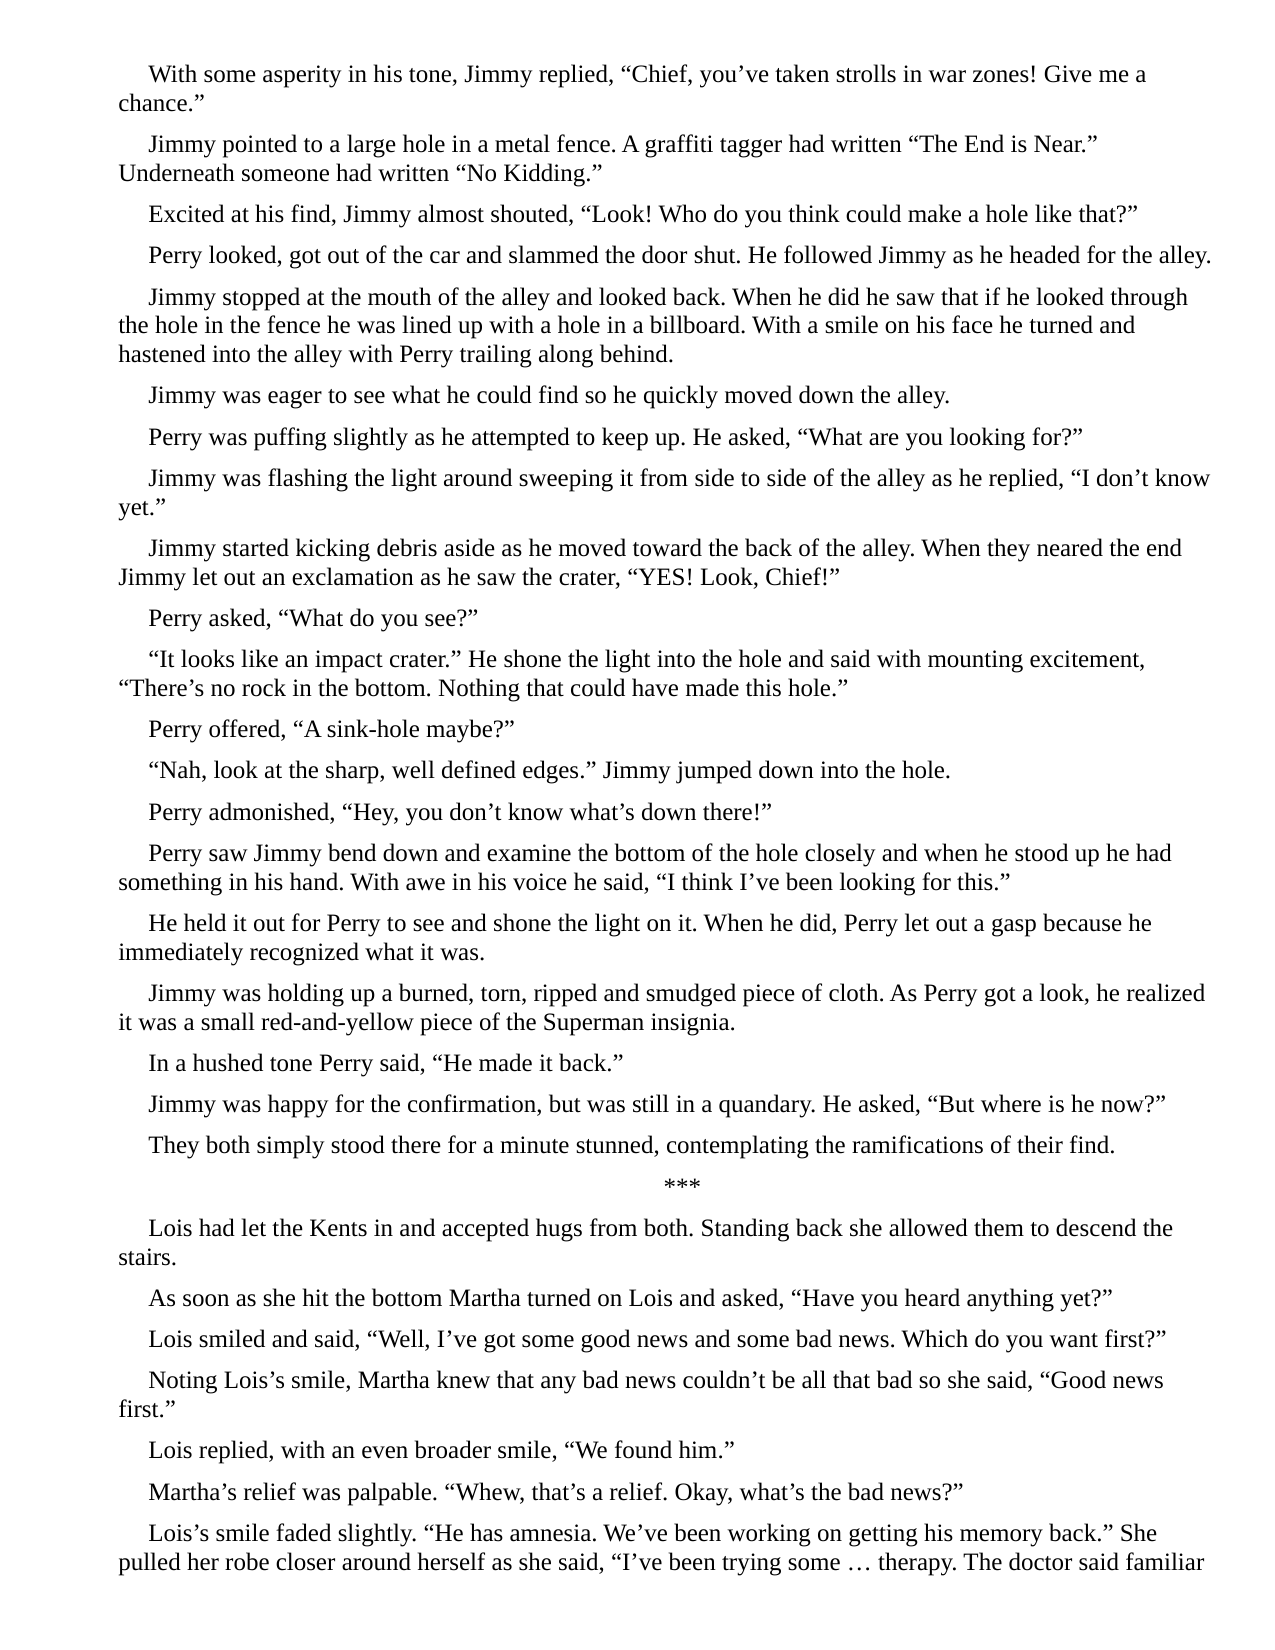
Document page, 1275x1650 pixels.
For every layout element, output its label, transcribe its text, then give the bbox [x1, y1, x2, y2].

text Excited at his find, Jimmy almost shouted, “Look! Who do you think could make a hole like that?” [118, 199, 1216, 228]
text Noting Lois’s smile, Martha knew that any bad news couldn’t be all that bad so she said, “Good news first.” [118, 1365, 1216, 1423]
text Perry admonished, “Hey, you don’t know what’s down there!” [118, 797, 1216, 825]
text Perry looked, got out of the car and slammed the door shut. He followed Jimmy as he headed for the alley. [118, 240, 1216, 269]
text Martha’s relief was palpable. “Whew, that’s a relief. Okay, what’s the bad news?” [118, 1477, 1216, 1505]
text As soon as she hit the bottom Martha turned on Lois and asked, “Have you heard anything yet?” [118, 1283, 1216, 1312]
text Jimmy was holding up a burned, torn, ripped and smudged piece of cloth. As Perry got a look, he realized it was a small red-and-yellow piece of the Superman insignia. [118, 978, 1216, 1035]
text Perry saw Jimmy bend down and examine the bottom of the hole closely and when he stood up he had something in his hand. With awe in his voice he said, “I think I’ve been looking for this.” [118, 838, 1216, 895]
text They both simply stood there for a minute stunned, contemplating the ramifications of their find. [118, 1130, 1216, 1159]
text Jimmy started kicking debris aside as he moved toward the back of the alley. When they neared the end Jimmy let out an exclamation as he saw the crater, “YES! Look, Chief!” [118, 533, 1216, 590]
text “Nah, look at the sharp, well defined edges.” Jimmy jumped down into the hole. [118, 755, 1216, 784]
text Jimmy pointed to a large hole in a metal fence. A graffiti tagger had written “The End is Near.” Underneath someone had written “No Kidding.” [118, 129, 1216, 187]
text Lois replied, with an even broader smile, “We found him.” [118, 1435, 1216, 1464]
text Lois’s smile faded slightly. “He has amnesia. We’ve been working on getting his memory back.” She pulled her robe closer around herself as she said, “I’ve been trying some … therapy. The doctor said familiar [118, 1518, 1216, 1575]
text Jimmy was eager to see what he could find so he quickly moved down the alley. [118, 380, 1216, 409]
text Lois smiled and said, “Well, I’ve got some good news and some bad news. Which do you want first?” [118, 1324, 1216, 1353]
text *** [118, 1172, 1216, 1200]
text Jimmy was happy for the confirmation, but was still in a quandary. He asked, “But where is he now?” [118, 1089, 1216, 1118]
text Perry asked, “What do you see?” [118, 603, 1216, 632]
text In a hushed tone Perry said, “He made it back.” [118, 1048, 1216, 1077]
text Perry offered, “A sink-hole maybe?” [118, 714, 1216, 743]
text “It looks like an impact crater.” He shone the light into the hole and said with mounting excitement, “There’s no rock in the bottom. Nothing that could have made this hole.” [118, 644, 1216, 702]
text Perry was puffing slightly as he attempted to keep up. He asked, “What are you looking for?” [118, 422, 1216, 450]
text He held it out for Perry to see and shone the light on it. When he did, Perry let out a gasp because he immediately recognized what it was. [118, 908, 1216, 965]
text Lois had let the Kents in and accepted hugs from both. Standing back she allowed them to descend the stairs. [118, 1213, 1216, 1270]
text Jimmy was flashing the light around sweeping it from side to side of the alley as he replied, “I don’t know yet.” [118, 463, 1216, 520]
text Jimmy stopped at the mouth of the alley and looked back. When he did he saw that if he looked through the hole in the fence he was lined up with a hole in a billboard. With a smile on his face he turned and hastened into the alley with Perry trailing along behind. [118, 282, 1216, 368]
text With some asperity in his tone, Jimmy replied, “Chief, you’ve taken strolls in war zones! Give me a chance.” [118, 59, 1216, 117]
